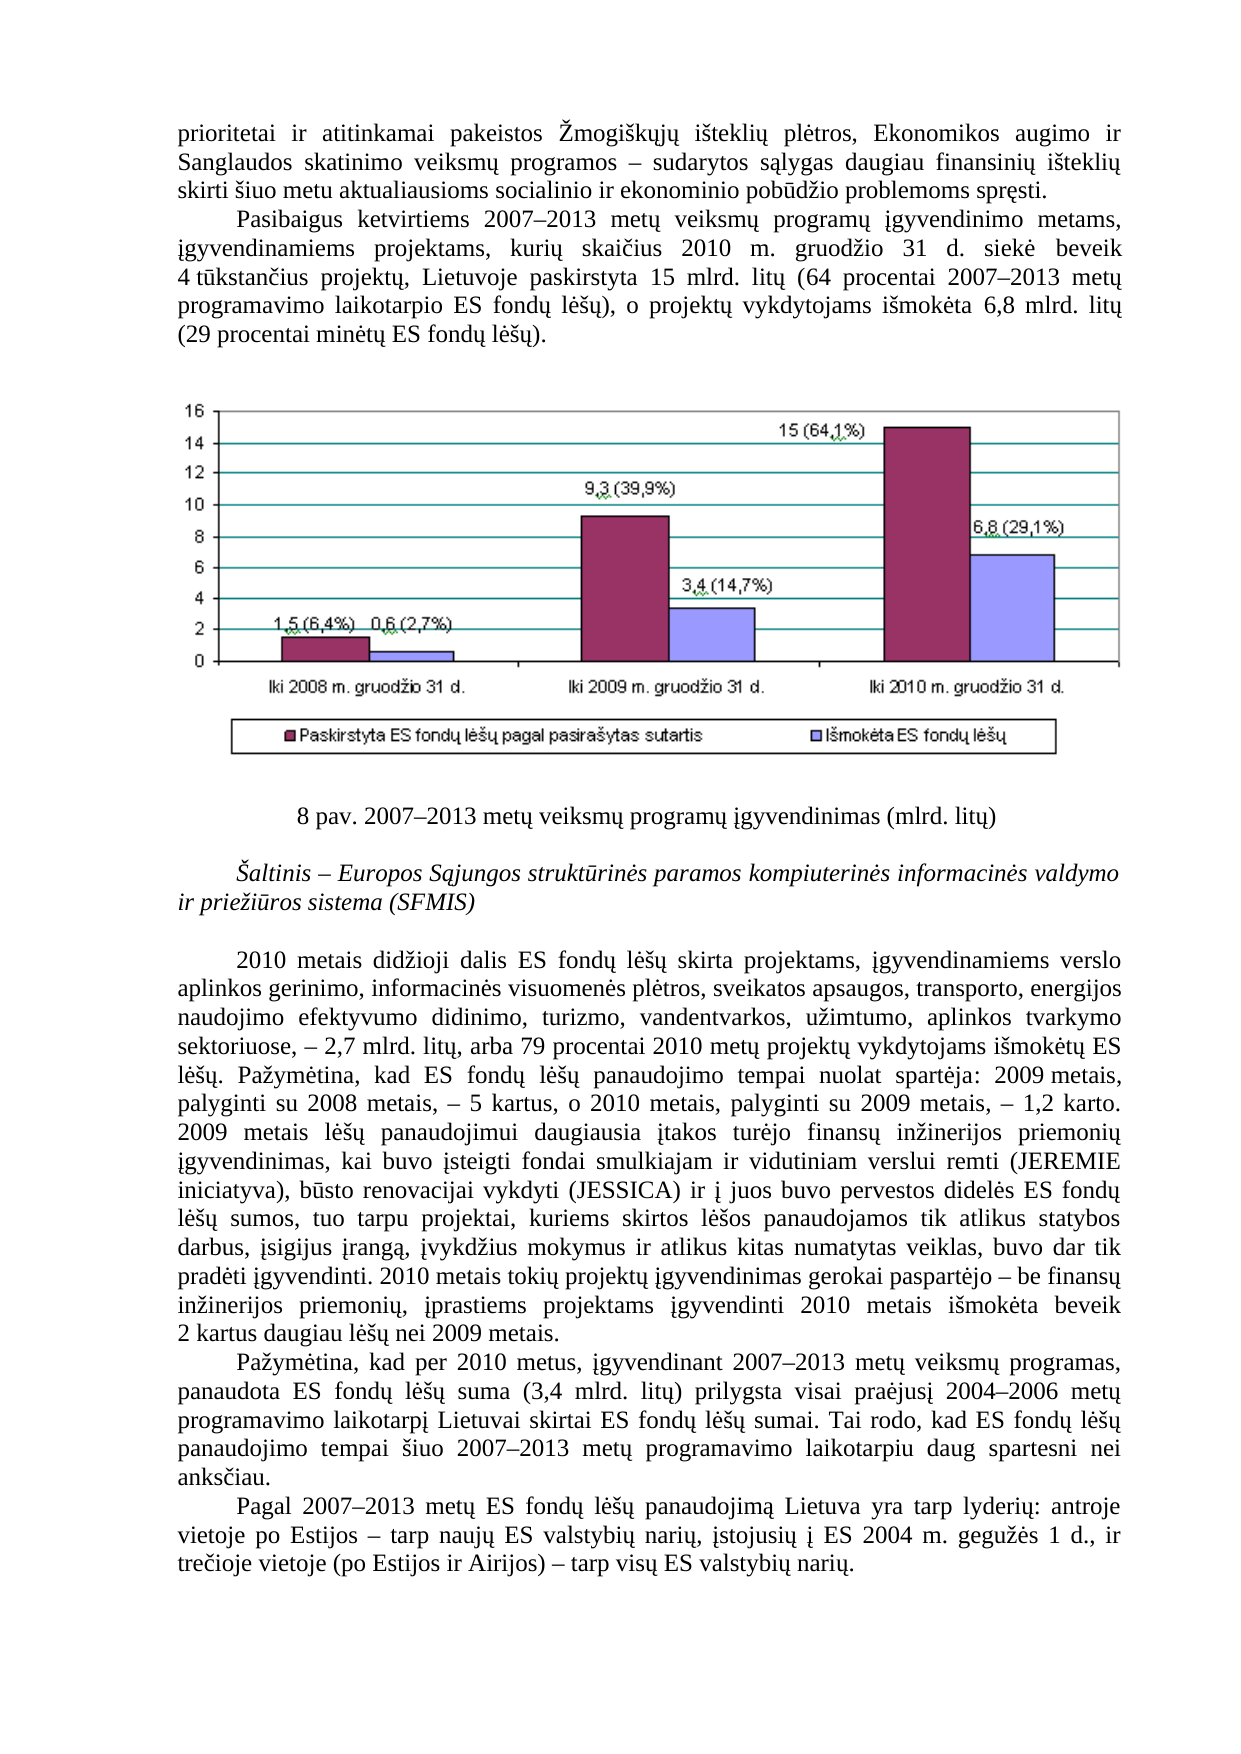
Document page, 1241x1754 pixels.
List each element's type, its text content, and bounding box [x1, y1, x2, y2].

text Šaltinis – Europos Sąjungos struktūrinės paramos kompiuterinės informacinės valdymo ir priežiūros sistema (SFMIS) [177, 858, 1122, 916]
text Pažymėtina, kad per 2010 metus, įgyvendinant 2007–2013 metų veiksmų programas, panaudota ES fondų lėšų suma (3,4 mlrd. litų) prilygsta visai praėjusį 2004–2006 metų programavimo laikotarpį Lietuvai skirtai ES fondų lėšų sumai. Tai rodo, kad ES fondų lėšų panaudojimo tempai šiuo 2007–2013 metų programavimo laikotarpiu daug spartesni nei anksčiau. [177, 1347, 1122, 1491]
text 2010 metais didžioji dalis ES fondų lėšų skirta projektams, įgyvendinamiems verslo aplinkos gerinimo, informacinės visuomenės plėtros, sveikatos apsaugos, transporto, energijos naudojimo efektyvumo didinimo, turizmo, vandentvarkos, užimtumo, aplinkos tvarkymo sektoriuose, – 2,7 mlrd. litų, arba 79 procentai 2010 metų projektų vykdytojams išmokėtų ES lėšų. Pažymėtina, kad ES fondų lėšų panaudojimo tempai nuolat spartėja: 2009 metais, palyginti su 2008 metais, – 5 kartus, o 2010 metais, palyginti su 2009 metais, – 1,2 karto. 2009 metais lėšų panaudojimui daugiausia įtakos turėjo finansų inžinerijos priemonių įgyvendinimas, kai buvo įsteigti fondai smulkiajam ir vidutiniam verslui remti (JEREMIE iniciatyva), būsto renovacijai vykdyti (JESSICA) ir į juos buvo pervestos didelės ES fondų lėšų sumos, tuo tarpu projektai, kuriems skirtos lėšos panaudojamos tik atlikus statybos darbus, įsigijus įrangą, įvykdžius mokymus ir atlikus kitas numatytas veiklas, buvo dar tik pradėti įgyvendinti. 2010 metais tokių projektų įgyvendinimas gerokai paspartėjo – be finansų inžinerijos priemonių, įprastiems projektams įgyvendinti 2010 metais išmokėta beveik 2 kartus daugiau lėšų nei 2009 metais. [177, 945, 1122, 1347]
text 8 pav. 2007–2013 metų veiksmų programų įgyvendinimas (mlrd. litų) [177, 801, 1122, 830]
text prioritetai ir atitinkamai pakeistos Žmogiškųjų išteklių plėtros, Ekonomikos augimo ir Sanglaudos skatinimo veiksmų programos – sudarytos sąlygas daugiau finansinių išteklių skirti šiuo metu aktualiausioms socialinio ir ekonominio pobūdžio problemoms spręsti. [177, 118, 1122, 204]
text Pasibaigus ketvirtiems 2007–2013 metų veiksmų programų įgyvendinimo metams, įgyvendinamiems projektams, kurių skaičius 2010 m. gruodžio 31 d. siekė beveik 4 tūkstančius projektų, Lietuvoje paskirstyta 15 mlrd. litų (64 procentai 2007–2013 metų programavimo laikotarpio ES fondų lėšų), o projektų vykdytojams išmokėta 6,8 mlrd. litų (29 procentai minėtų ES fondų lėšų). [177, 204, 1122, 348]
text Pagal 2007–2013 metų ES fondų lėšų panaudojimą Lietuva yra tarp lyderių: antroje vietoje po Estijos – tarp naujų ES valstybių narių, įstojusių į ES 2004 m. gegužės 1 d., ir trečioje vietoje (po Estijos ir Airijos) – tarp visų ES valstybių narių. [177, 1491, 1122, 1577]
